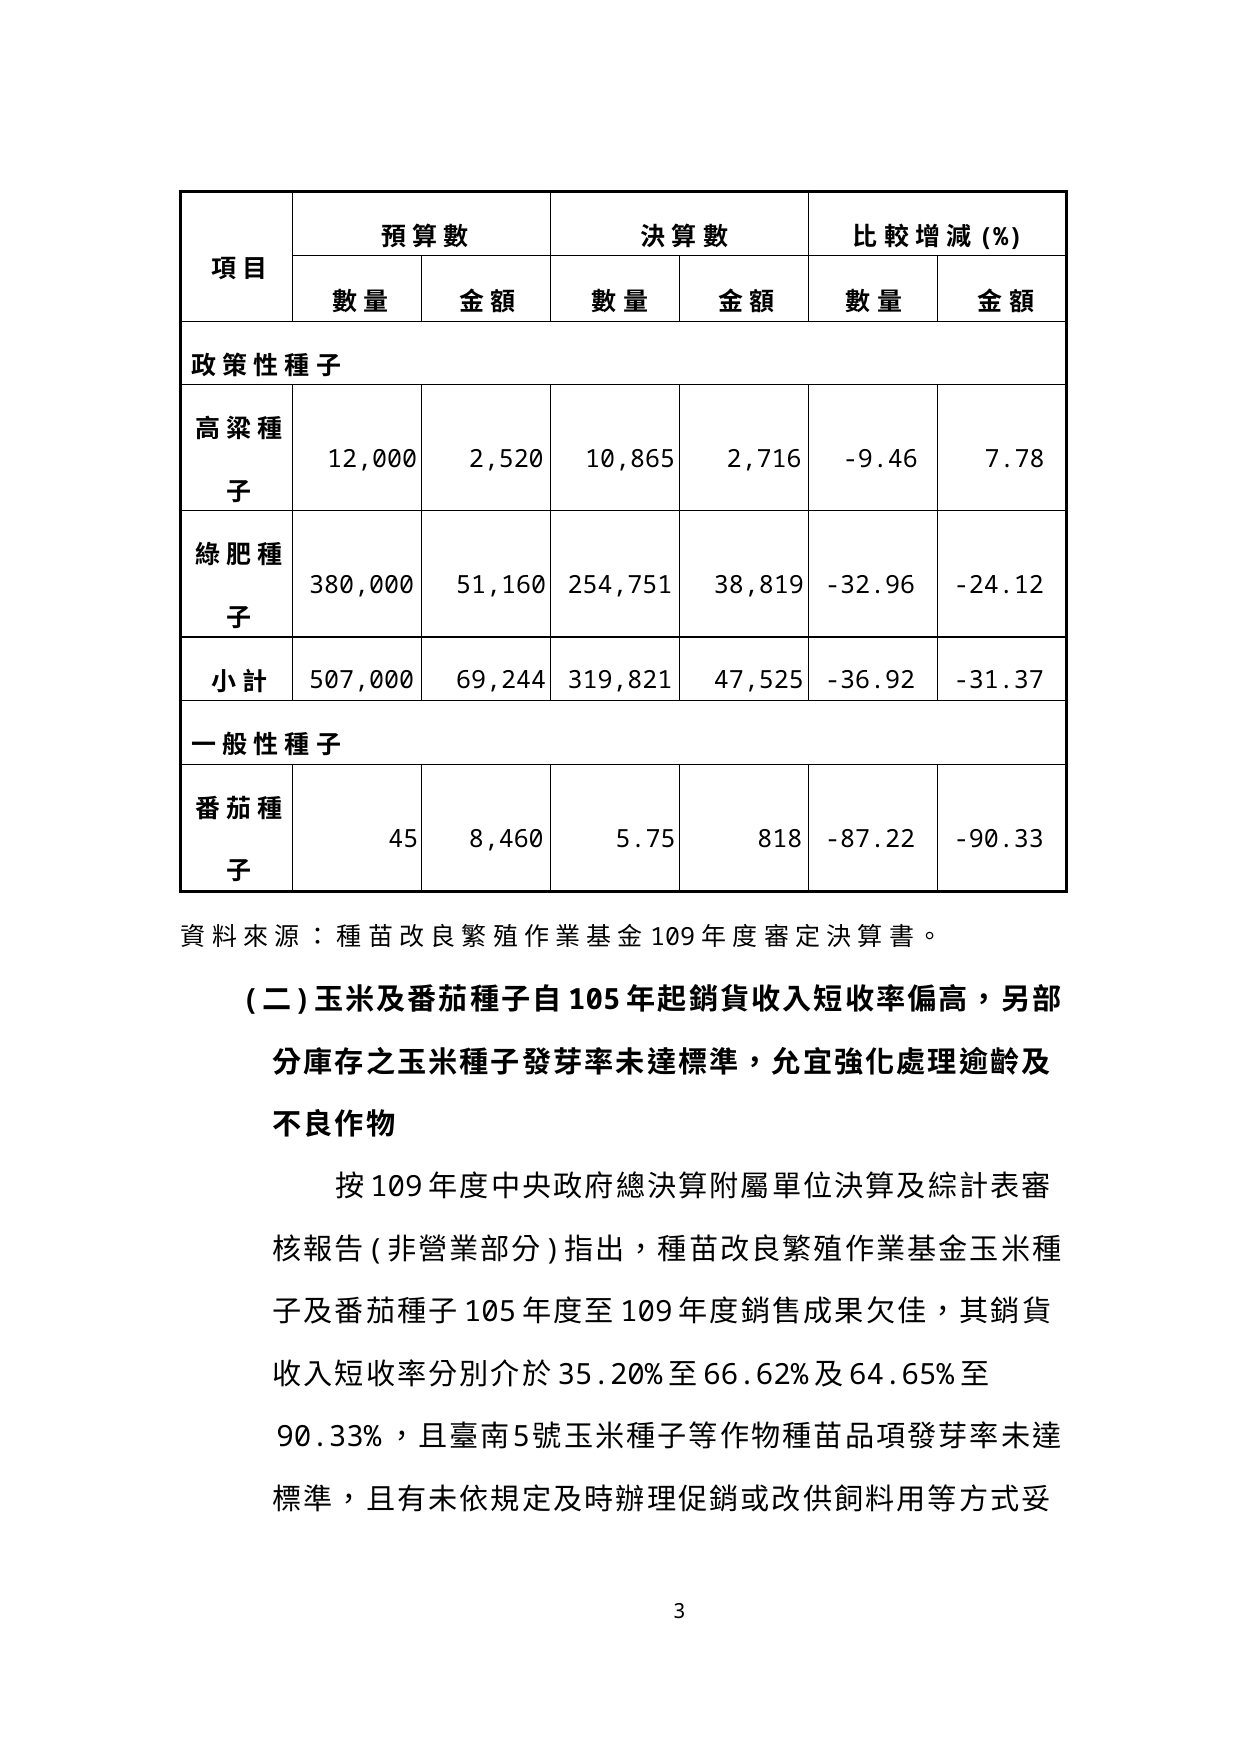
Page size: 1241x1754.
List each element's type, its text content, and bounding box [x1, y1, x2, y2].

table_cell -90.33 [938, 765, 1065, 889]
table_cell 8,460 [422, 765, 550, 889]
table_header 預算數 [293, 193, 550, 255]
table_cell 380,000 [293, 511, 421, 636]
table_cell 47,525 [680, 638, 808, 700]
table_cell 小計 [182, 638, 292, 700]
table_cell 254,751 [551, 511, 679, 636]
table_cell 2,520 [422, 385, 550, 510]
table_cell 51,160 [422, 511, 550, 636]
table_cell -32.96 [809, 511, 937, 636]
text (二)玉米及番茄種子自105年起銷貨收入短收率偏高，另部分庫存之玉米種子發芽率未達標準，允宜強化處理逾齡及不良作物 [236, 955, 1063, 1143]
table_cell 7.78 [938, 385, 1065, 510]
table_cell 319,821 [551, 638, 679, 700]
table_cell 10,865 [551, 385, 679, 510]
table_cell 一般性種子 [182, 701, 1065, 763]
table_cell 38,819 [680, 511, 808, 636]
table_cell 高粱種子 [182, 385, 292, 510]
table_cell -36.92 [809, 638, 937, 700]
table_cell 金額 [422, 256, 550, 321]
table_header 項目 [182, 193, 292, 321]
table_cell -87.22 [809, 765, 937, 889]
table_cell 金額 [938, 256, 1065, 321]
table_cell 5.75 [551, 765, 679, 889]
table_cell -24.12 [938, 511, 1065, 636]
table_cell 番茄種子 [182, 765, 292, 889]
table_cell 12,000 [293, 385, 421, 510]
table_cell 數量 [809, 256, 937, 321]
table_cell 2,716 [680, 385, 808, 510]
table_cell 數量 [551, 256, 679, 321]
text 按109年度中央政府總決算附屬單位決算及綜計表審核報告(非營業部分)指出，種苗改良繁殖作業基金玉米種子及番茄種子105年度至109年度銷售成果欠佳，其銷貨收入短收率分別介於35.20%至66.62%及64.65%至90.33%，且臺南5號玉米種子等作物種苗品項發芽率未達標準，且有未依規定及時辦理促銷或改供飼料用等方式妥 [266, 1143, 1063, 1518]
table_cell 507,000 [293, 638, 421, 700]
table_cell 45 [293, 765, 421, 889]
table_cell 69,244 [422, 638, 550, 700]
table_header 決算數 [551, 193, 808, 255]
table_header 比較增減(%) [809, 193, 1065, 255]
text 資料來源：種苗改良繁殖作業基金109年度審定決算書。 [177, 893, 1063, 955]
table_cell -9.46 [809, 385, 937, 510]
table_cell 818 [680, 765, 808, 889]
table_cell 綠肥種子 [182, 511, 292, 636]
table_cell 金額 [680, 256, 808, 321]
table_cell 政策性種子 [182, 322, 1065, 384]
table_cell -31.37 [938, 638, 1065, 700]
table_cell 數量 [293, 256, 421, 321]
